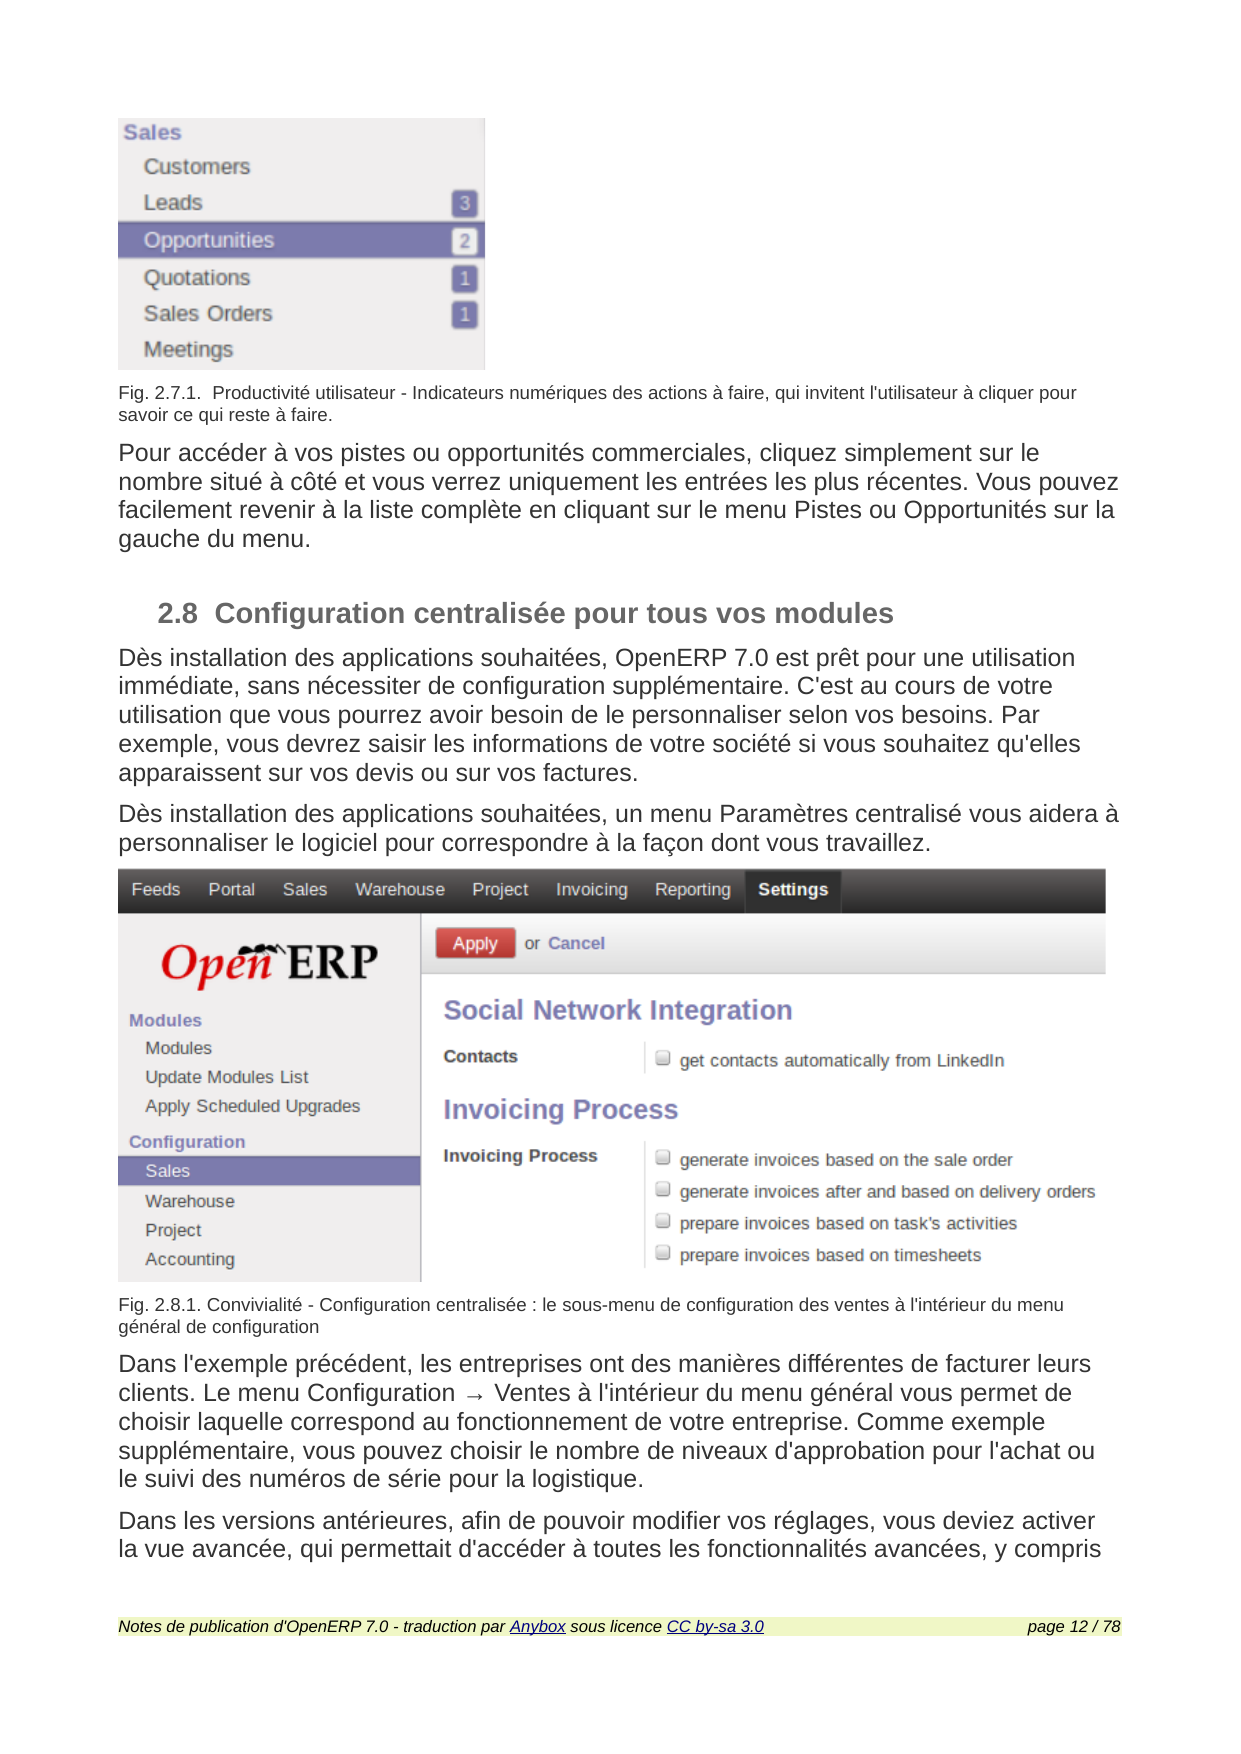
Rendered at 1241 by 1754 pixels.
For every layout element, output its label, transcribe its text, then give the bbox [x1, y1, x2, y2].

text Dès installation des applications souhaitées, OpenERP 7.0 est prêt pour une utilisation immédiate, sans nécessiter de configuration supplémentaire. C'est au cours de votre utilisation que vous pourrez avoir besoin de le personnaliser selon vos besoins. Par exemple, vous devrez saisir les informations de votre société si vous souhaitez qu'elles apparaissent sur vos devis ou sur vos factures. [118, 643, 1122, 786]
text Dans les versions antérieures, afin de pouvoir modifier vos réglages, vous deviez activer la vue avancée, qui permettait d'accéder à toutes les fonctionnalités avancées, y compris [118, 1506, 1122, 1563]
text Dès installation des applications souhaitées, un menu Paramètres centralisé vous aidera à personnaliser le logiciel pour correspondre à la façon dont vous travaillez. [118, 799, 1122, 856]
picture [118, 868, 1106, 1282]
text Pour accéder à vos pistes ou opportunités commerciales, cliquez simplement sur le nombre situé à côté et vous verrez uniquement les entrées les plus récentes. Vous pouvez facilement revenir à la liste complète en cliquant sur le menu Pistes ou Opportunités sur la gauche du menu. [118, 438, 1122, 553]
text Fig. 2.8.1. Convivialité - Configuration centralisée : le sous-menu de configuration des ventes à l'intérieur du menu général de configuration [118, 1294, 1122, 1337]
text Fig. 2.7.1. Productivité utilisateur - Indicateurs numériques des actions à faire, qui invitent l'utilisateur à cliquer pour savoir ce qui reste à faire. [118, 382, 1122, 425]
text Dans l'exemple précédent, les entreprises ont des manières différentes de facturer leurs clients. Le menu Configuration → Ventes à l'intérieur du menu général vous permet de choisir laquelle correspond au fonctionnement de votre entreprise. Comme exemple supplémentaire, vous pouvez choisir le nombre de niveaux d'approbation pour l'achat ou le suivi des numéros de série pour la logistique. [118, 1349, 1122, 1493]
picture [118, 118, 486, 370]
subtitle Configuration centralisée pour tous vos modules [149, 597, 1091, 630]
